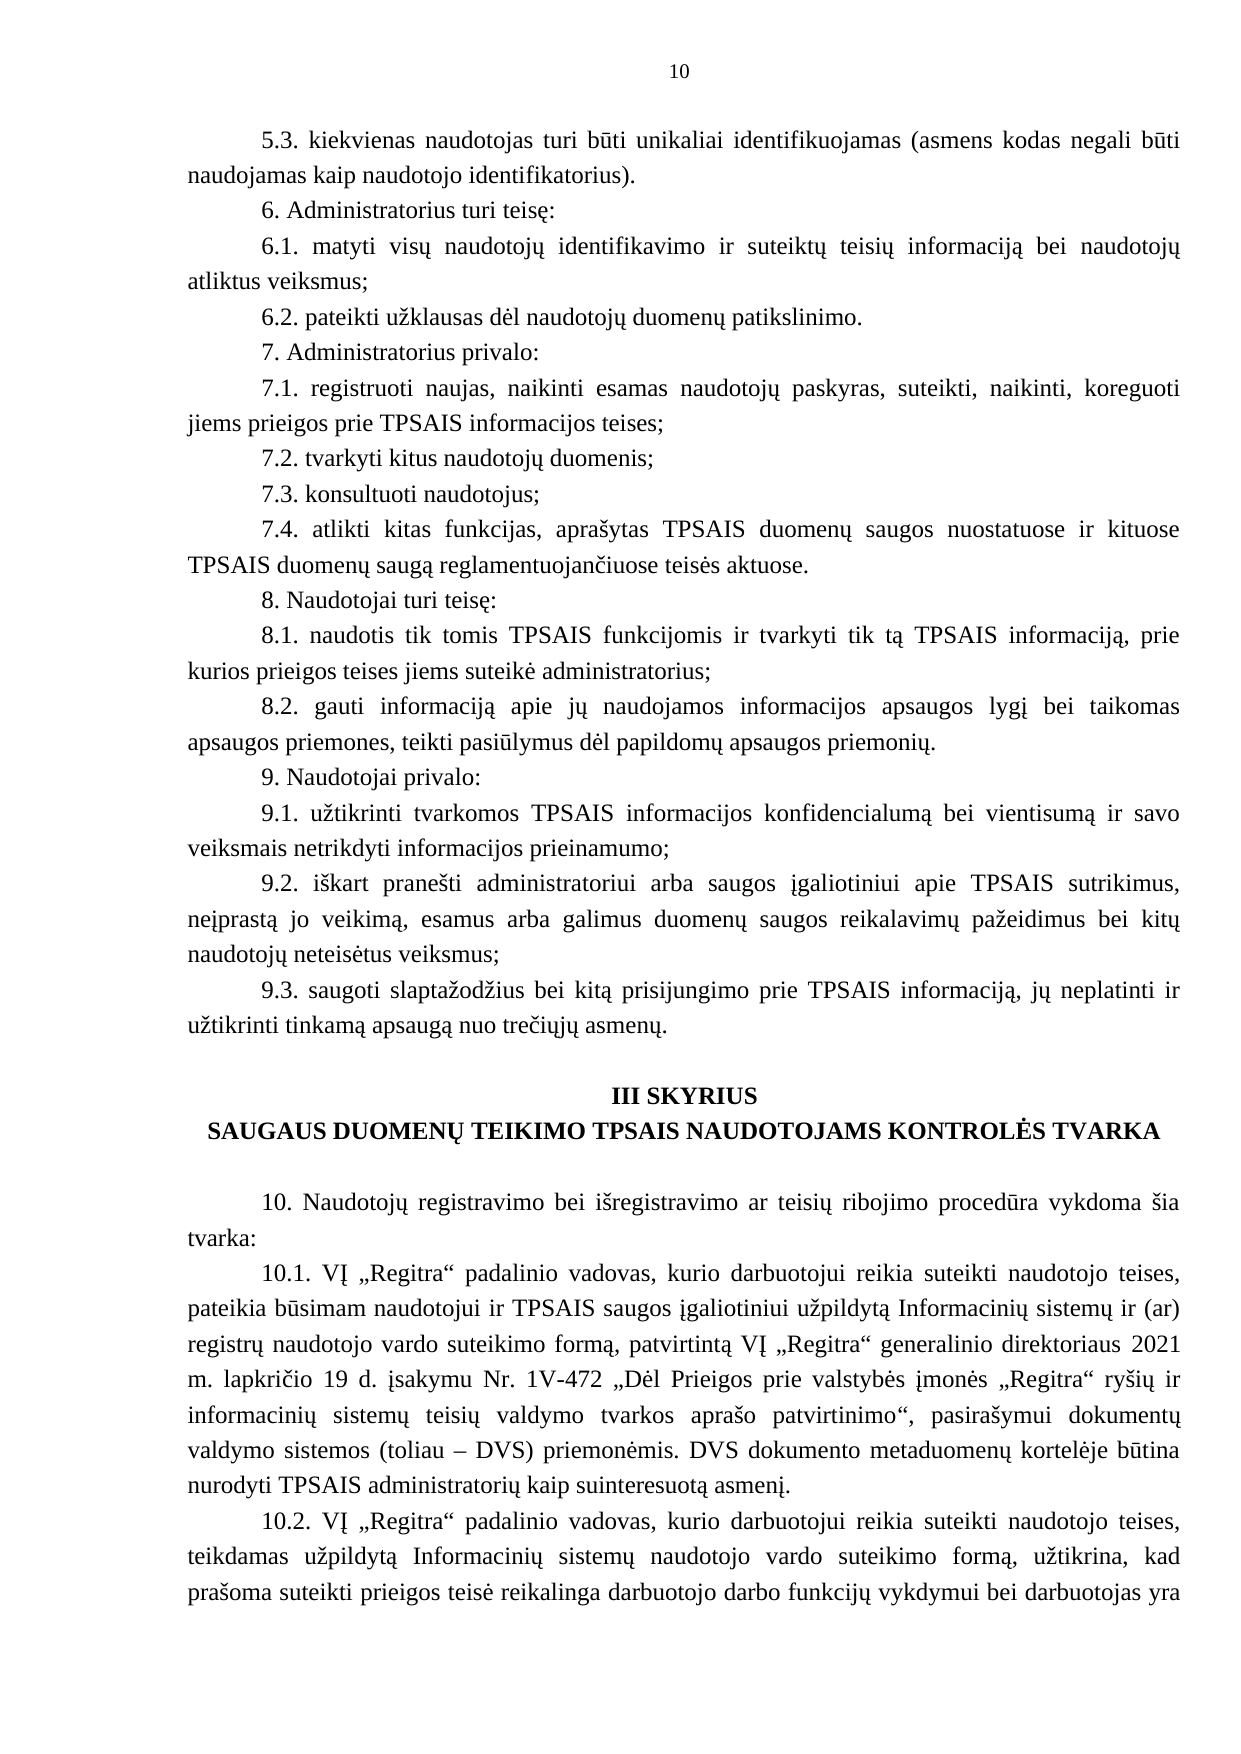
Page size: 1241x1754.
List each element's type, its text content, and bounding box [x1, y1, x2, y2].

text 6.1. matyti visų naudotojų identifikavimo ir suteiktų teisių informaciją bei naudotojų atliktus veiksmus; [187, 224, 1181, 295]
text 7. Administratorius privalo: [187, 331, 1181, 366]
text 7.2. tvarkyti kitus naudotojų duomenis; [187, 437, 1181, 472]
text SAUGAUS DUOMENŲ TEIKIMO TPSAIS NAUDOTOJAMS KONTROLĖS TVARKA [187, 1110, 1181, 1145]
text 9.3. saugoti slaptažodžius bei kitą prisijungimo prie TPSAIS informaciją, jų neplatinti ir užtikrinti tinkamą apsaugą nuo trečiųjų asmenų. [187, 968, 1181, 1039]
text 6.2. pateikti užklausas dėl naudotojų duomenų patikslinimo. [187, 295, 1181, 331]
text 6. Administratorius turi teisę: [187, 189, 1181, 224]
text 10.1. VĮ „Regitra“ padalinio vadovas, kurio darbuotojui reikia suteikti naudotojo teises, pateikia būsimam naudotojui ir TPSAIS saugos įgaliotiniui užpildytą Informacinių sistemų ir (ar) registrų naudotojo vardo suteikimo formą, patvirtintą VĮ „Regitra“ generalinio direktoriaus 2021 m. lapkričio 19 d. įsakymu Nr. 1V-472 „Dėl Prieigos prie valstybės įmonės „Regitra“ ryšių ir informacinių sistemų teisių valdymo tvarkos aprašo patvirtinimo“, pasirašymui dokumentų valdymo sistemos (toliau – DVS) priemonėmis. DVS dokumento metaduomenų kortelėje būtina nurodyti TPSAIS administratorių kaip suinteresuotą asmenį. [187, 1251, 1181, 1499]
text 7.4. atlikti kitas funkcijas, aprašytas TPSAIS duomenų saugos nuostatuose ir kituose TPSAIS duomenų saugą reglamentuojančiuose teisės aktuose. [187, 508, 1181, 578]
text III SKYRIUS [187, 1074, 1181, 1110]
text 9. Naudotojai privalo: [187, 756, 1181, 791]
text 10.2. VĮ „Regitra“ padalinio vadovas, kurio darbuotojui reikia suteikti naudotojo teises, teikdamas užpildytą Informacinių sistemų naudotojo vardo suteikimo formą, užtikrina, kad prašoma suteikti prieigos teisė reikalinga darbuotojo darbo funkcijų vykdymui bei darbuotojas yra [187, 1499, 1181, 1606]
text 7.3. konsultuoti naudotojus; [187, 472, 1181, 508]
text 9.2. iškart pranešti administratoriui arba saugos įgaliotiniui apie TPSAIS sutrikimus, neįprastą jo veikimą, esamus arba galimus duomenų saugos reikalavimų pažeidimus bei kitų naudotojų neteisėtus veiksmus; [187, 862, 1181, 968]
text 8.2. gauti informaciją apie jų naudojamos informacijos apsaugos lygį bei taikomas apsaugos priemones, teikti pasiūlymus dėl papildomų apsaugos priemonių. [187, 685, 1181, 756]
text 7.1. registruoti naujas, naikinti esamas naudotojų paskyras, suteikti, naikinti, koreguoti jiems prieigos prie TPSAIS informacijos teises; [187, 366, 1181, 437]
text 5.3. kiekvienas naudotojas turi būti unikaliai identifikuojamas (asmens kodas negali būti naudojamas kaip naudotojo identifikatorius). [187, 118, 1181, 189]
text 10. Naudotojų registravimo bei išregistravimo ar teisių ribojimo procedūra vykdoma šia tvarka: [187, 1181, 1181, 1251]
text 9.1. užtikrinti tvarkomos TPSAIS informacijos konfidencialumą bei vientisumą ir savo veiksmais netrikdyti informacijos prieinamumo; [187, 791, 1181, 862]
text 8.1. naudotis tik tomis TPSAIS funkcijomis ir tvarkyti tik tą TPSAIS informaciją, prie kurios prieigos teises jiems suteikė administratorius; [187, 614, 1181, 685]
text 8. Naudotojai turi teisę: [187, 578, 1181, 614]
